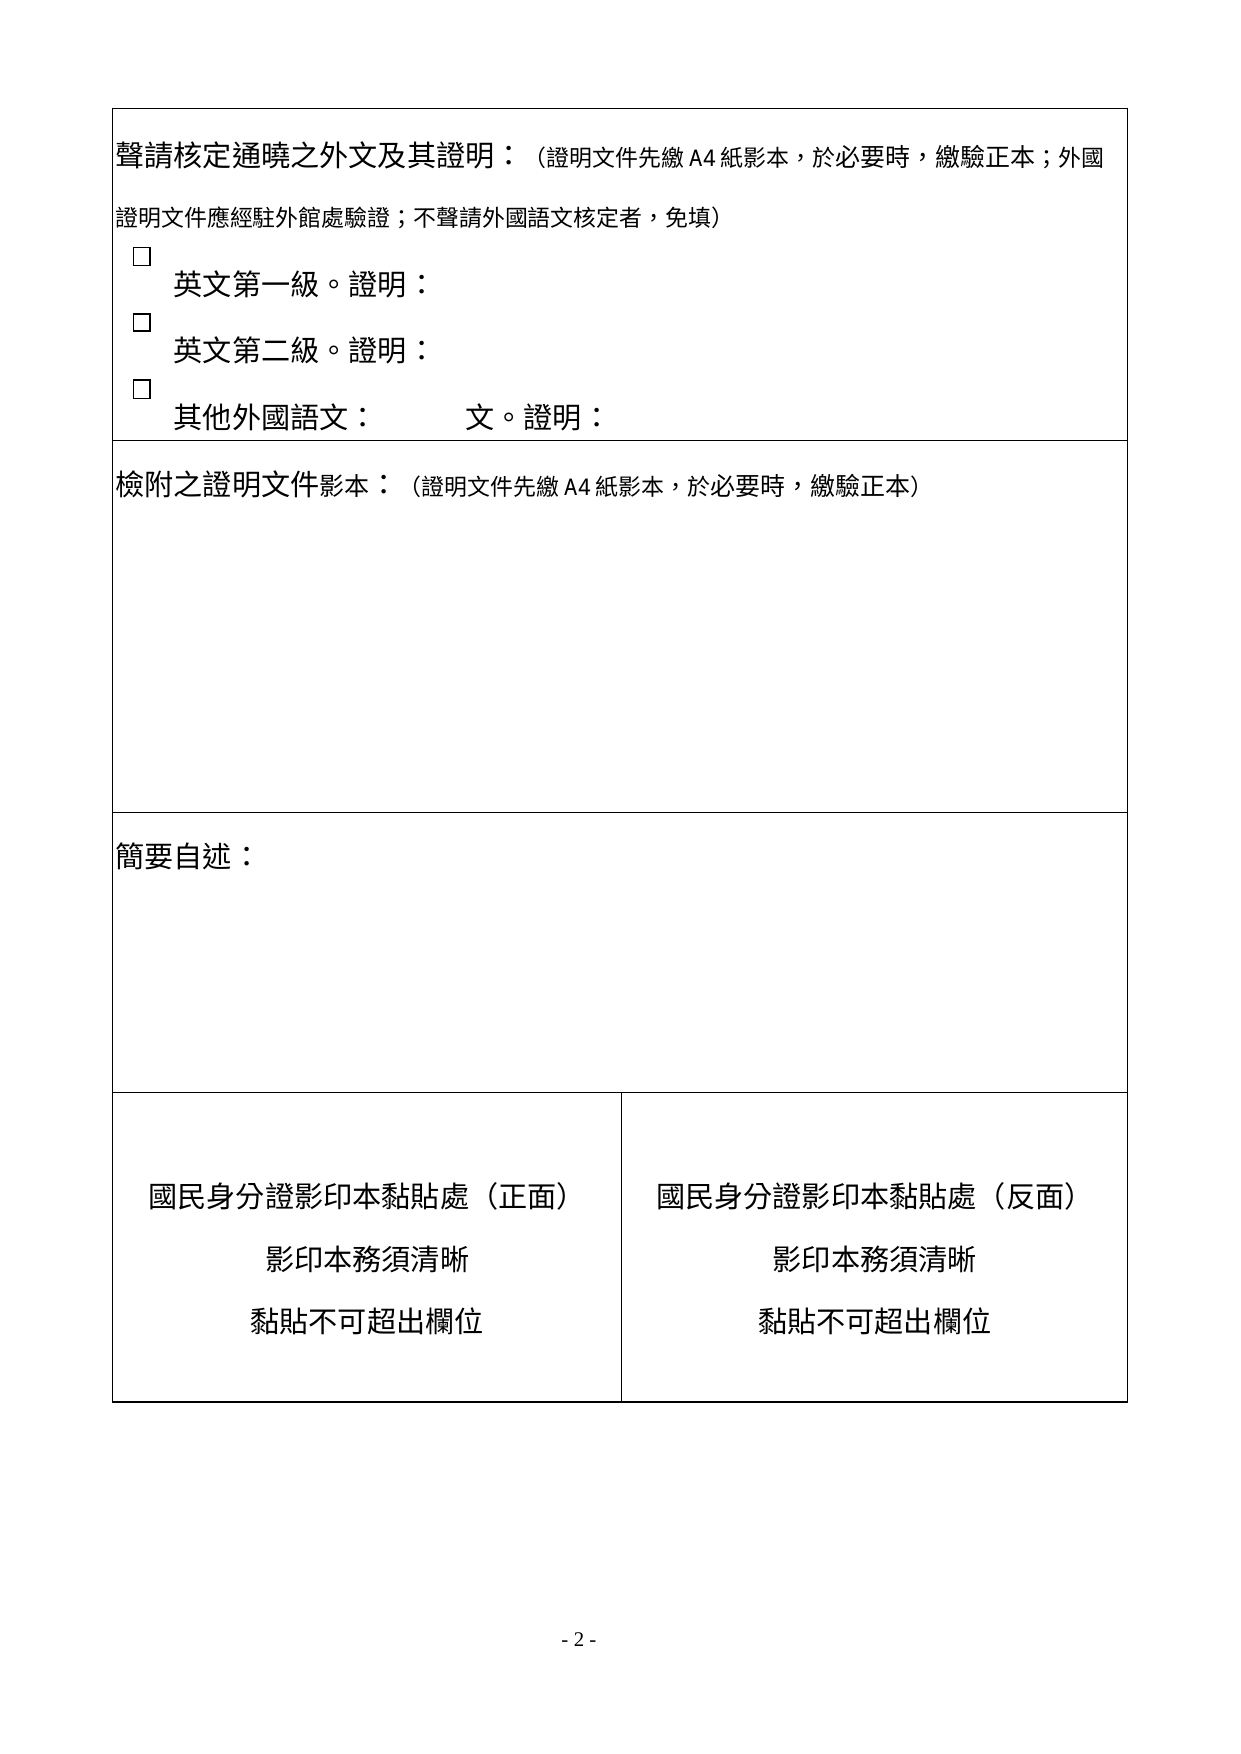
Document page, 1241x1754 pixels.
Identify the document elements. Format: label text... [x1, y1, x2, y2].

table_cell 聲請核定通曉之外文及其證明：（證明文件先繳A4紙影本，於必要時，繳驗正本；外國證明文件應經駐外館處驗證；不聲請外國語文核定者，免填） 英文第一級。證明： 英文第二級。證明： 其他外國語文： 文。證明： [113, 109, 1127, 440]
table_cell 檢附之證明文件影本：（證明文件先繳A4紙影本，於必要時，繳驗正本） [113, 441, 1127, 812]
table_cell 國民身分證影印本黏貼處（反面） 影印本務須清晰 黏貼不可超出欄位 [622, 1093, 1127, 1401]
table_cell 簡要自述： [113, 813, 1127, 1092]
table_cell 國民身分證影印本黏貼處（正面） 影印本務須清晰 黏貼不可超出欄位 [113, 1093, 621, 1401]
